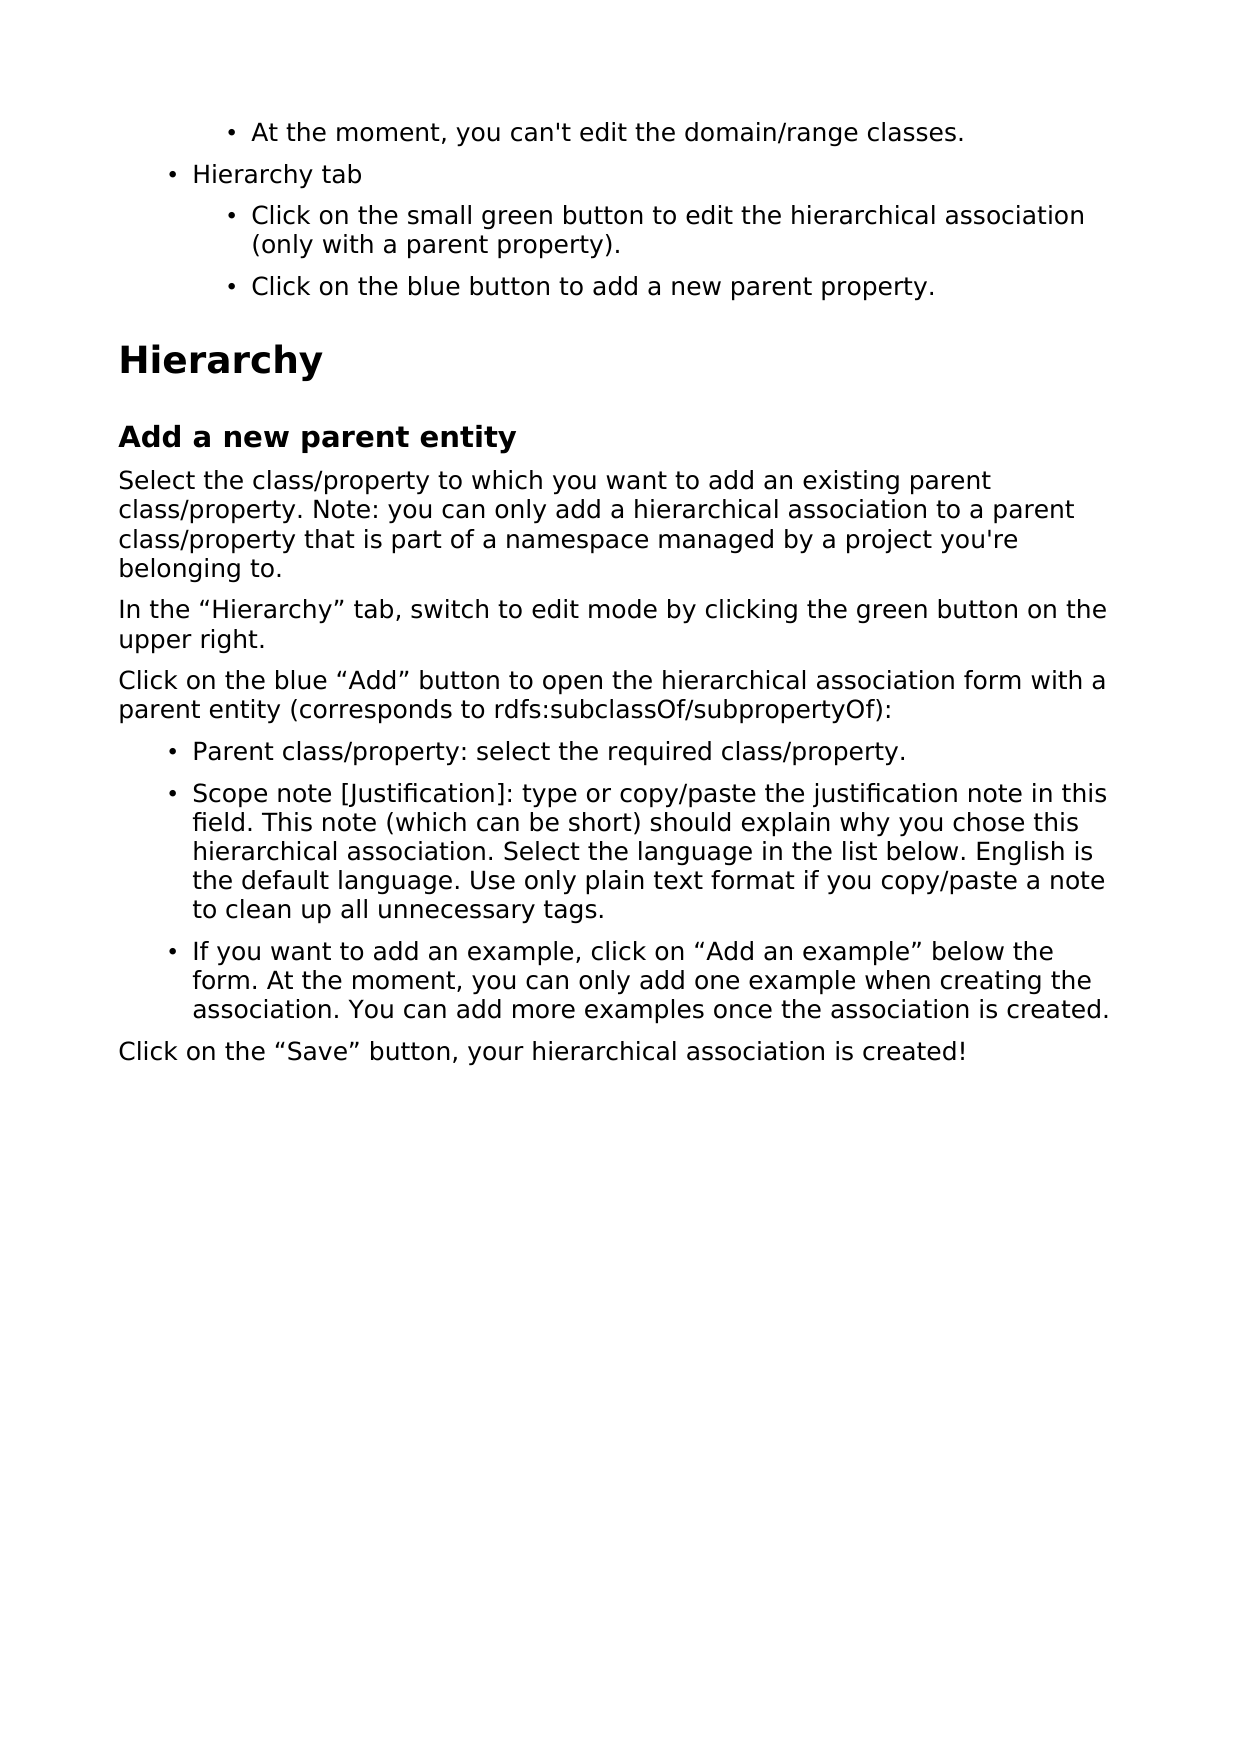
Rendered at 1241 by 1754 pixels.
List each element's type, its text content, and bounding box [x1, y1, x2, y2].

list Click on the small green button to edit the hierarchical association (only with a parent property). [236, 201, 1122, 260]
list At the moment, you can't edit the domain/range classes. [236, 118, 1122, 147]
list Click on the blue button to add a new parent property. [236, 272, 1122, 301]
subtitle Add a new parent entity [118, 420, 1122, 454]
text In the “Hierarchy” tab, switch to edit mode by clicking the green button on the upper right. [118, 596, 1122, 654]
list Hierarchy tab [177, 160, 1122, 189]
text Click on the “Save” button, your hierarchical association is created! [118, 1037, 1122, 1067]
list If you want to add an example, click on “Add an example” below the form. At the moment, you can only add one example when creating the association. You can add more examples once the association is created. [177, 937, 1122, 1025]
subtitle Hierarchy [118, 339, 1122, 383]
list Scope note [Justification]: type or copy/paste the justification note in this field. This note (which can be short) should explain why you chose this hierarchical association. Select the language in the list below. English is the default language. Use only plain text format if you copy/paste a note to clean up all unnecessary tags. [177, 779, 1122, 925]
text Select the class/property to which you want to add an existing parent class/property. Note: you can only add a hierarchical association to a parent class/property that is part of a namespace managed by a project you're belonging to. [118, 467, 1122, 583]
text Click on the blue “Add” button to open the hierarchical association form with a parent entity (corresponds to rdfs:subclassOf/subpropertyOf): [118, 667, 1122, 725]
list Parent class/property: select the required class/property. [177, 737, 1122, 767]
